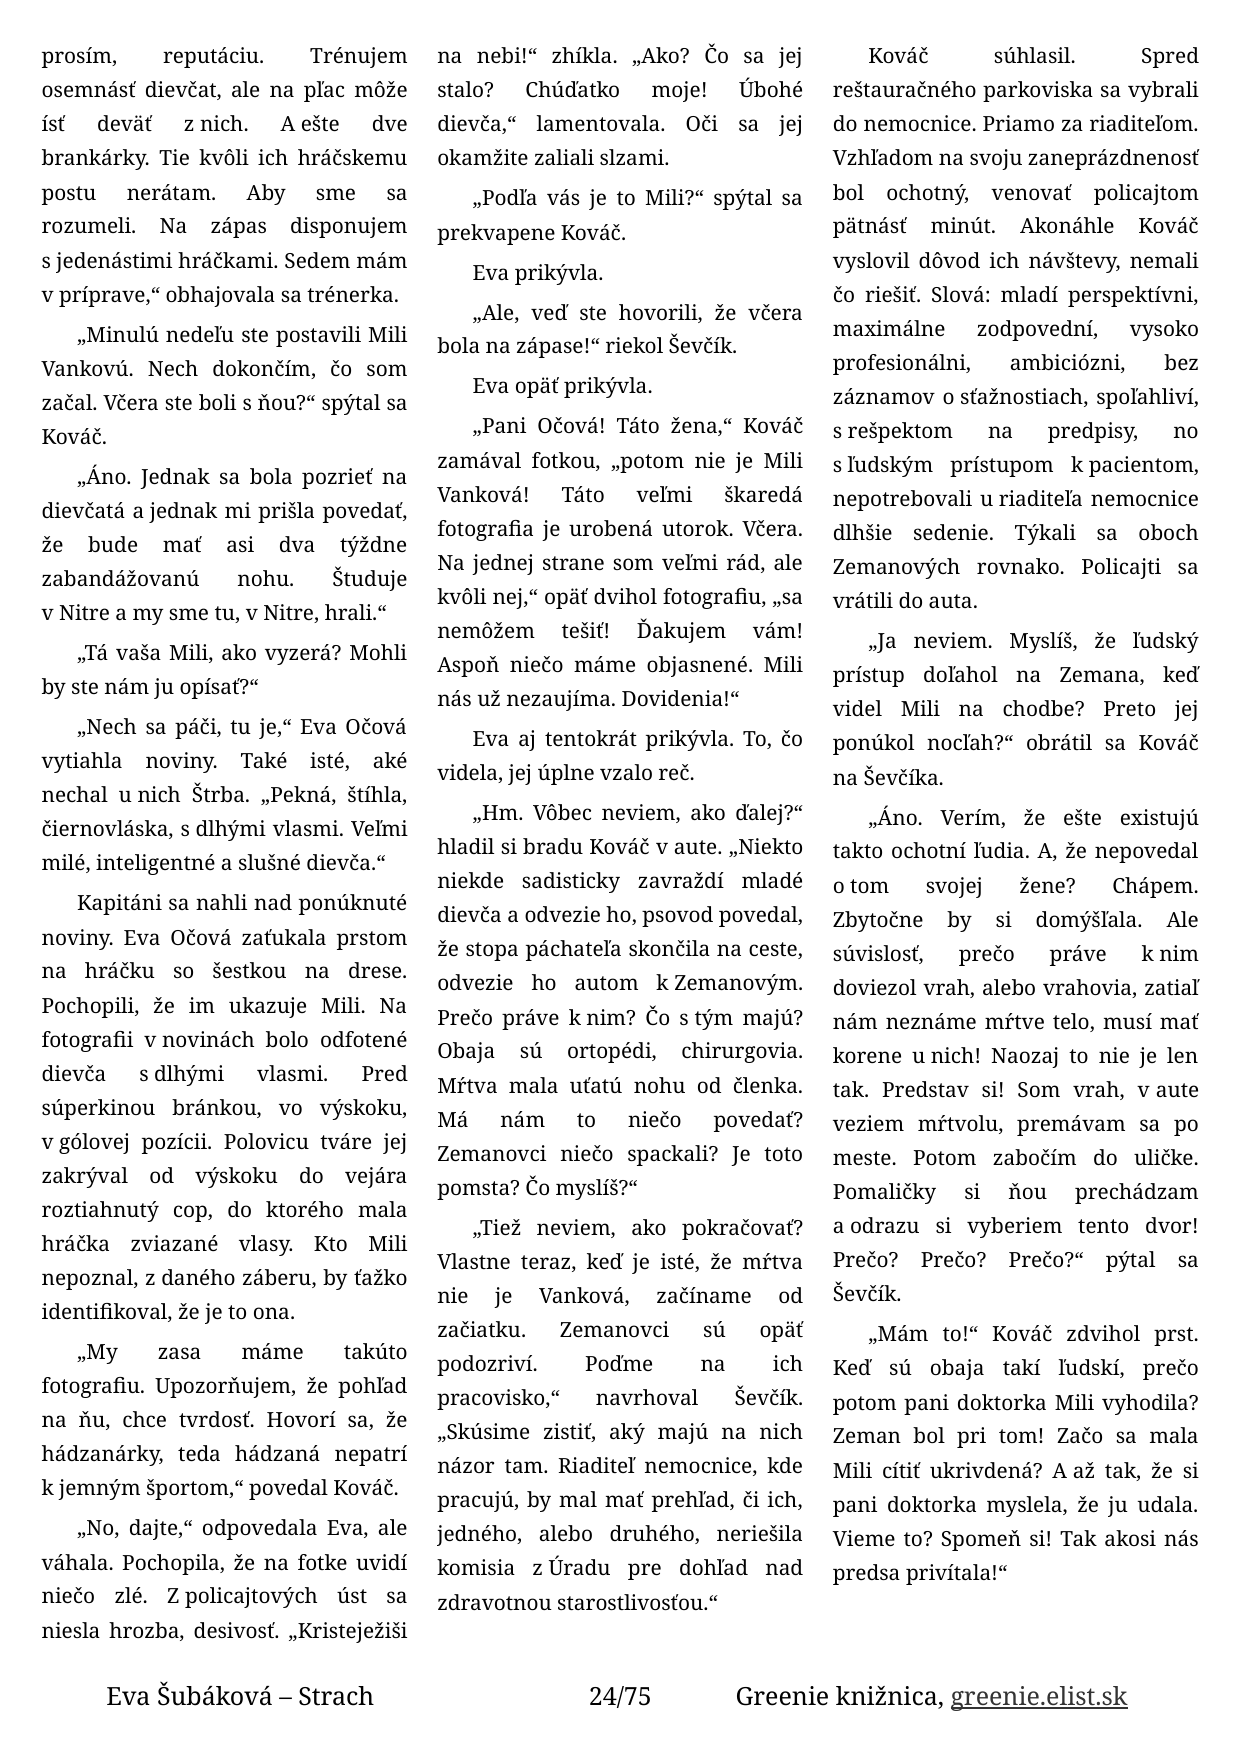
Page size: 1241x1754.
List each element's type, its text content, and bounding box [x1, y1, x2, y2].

text „Minulú nedeľu ste postavili Mili Vankovú. Nech dokončím, čo som začal. Včera ste boli s ňou?“ spýtal sa Kováč. [41, 320, 408, 450]
text „Ja neviem. Myslíš, že ľudský prístup doľahol na Zemana, keď videl Mili na chodbe? Preto jej ponúkol nocľah?“ obrátil sa Kováč na Ševčíka. [833, 626, 1199, 791]
text „Nech sa páči, tu je,“ Eva Očová vytiahla noviny. Také isté, aké nechal u nich Štrba. „Pekná, štíhla, čiernovláska, s dlhými vlasmi. Veľmi milé, inteligentné a slušné dievča.“ [41, 712, 408, 877]
text Eva aj tentokrát prikývla. To, čo videla, jej úplne vzalo reč. [437, 724, 803, 787]
text „Hm. Vôbec neviem, ako ďalej?“ hladil si bradu Kováč v aute. „Niekto niekde sadisticky zavraždí mladé dievča a odvezie ho, psovod povedal, že stopa páchateľa skončila na ceste, odvezie ho autom k Zemanovým. Prečo práve k nim? Čo s tým majú? Obaja sú ortopédi, chirurgovia. Mŕtva mala uťatú nohu od členka. Má nám to niečo povedať? Zemanovci niečo spackali? Je toto pomsta? Čo myslíš?“ [437, 798, 803, 1201]
text „Tá vaša Mili, ako vyzerá? Mohli by ste nám ju opísať?“ [41, 638, 408, 701]
text Kováč súhlasil. Spred reštauračného parkoviska sa vybrali do nemocnice. Priamo za riaditeľom. Vzhľadom na svoju zaneprázdnenosť bol ochotný, venovať policajtom pätnásť minút. Akonáhle Kováč vyslovil dôvod ich návštevy, nemali čo riešiť. Slová: mladí perspektívni, maximálne zodpovední, vysoko profesionálni, ambiciózni, bez záznamov o sťažnostiach, spoľahliví, s rešpektom na predpisy, no s ľudským prístupom k pacientom, nepotrebovali u riaditeľa nemocnice dlhšie sedenie. Týkali sa oboch Zemanových rovnako. Policajti sa vrátili do auta. [833, 41, 1199, 615]
text „Tiež neviem, ako pokračovať? Vlastne teraz, keď je isté, že mŕtva nie je Vanková, začíname od začiatku. Zemanovci sú opäť podozriví. Poďme na ich pracovisko,“ navrhoval Ševčík. „Skúsime zistiť, aký majú na nich názor tam. Riaditeľ nemocnice, kde pracujú, by mal mať prehľad, či ich, jedného, alebo druhého, neriešila komisia z Úradu pre dohľad nad zdravotnou starostlivosťou.“ [437, 1213, 803, 1616]
text „My zasa máme takúto fotografiu. Upozorňujem, že pohľad na ňu, chce tvrdosť. Hovorí sa, že hádzanárky, teda hádzaná nepatrí k jemným športom,“ povedal Kováč. [41, 1337, 408, 1502]
text Eva prikývla. [437, 258, 803, 286]
text „Mám to!“ Kováč zdvihol prst. Keď sú obaja takí ľudskí, prečo potom pani doktorka Mili vyhodila? Zeman bol pri tom! Začo sa mala Mili cítiť ukrivdená? A až tak, že si pani doktorka myslela, že ju udala. Vieme to? Spomeň si! Tak akosi nás predsa privítala!“ [833, 1319, 1199, 1586]
text na nebi!“ zhíkla. „Ako? Čo sa jej stalo? Chúďatko moje! Úbohé dievča,“ lamentovala. Oči sa jej okamžite zaliali slzami. [437, 41, 803, 172]
text prosím, reputáciu. Trénujem osemnásť dievčat, ale na pľac môže ísť deväť z nich. A ešte dve brankárky. Tie kvôli ich hráčskemu postu nerátam. Aby sme sa rozumeli. Na zápas disponujem s jedenástimi hráčkami. Sedem mám v príprave,“ obhajovala sa trénerka. [41, 41, 408, 308]
text „Pani Očová! Táto žena,“ Kováč zamával fotkou, „potom nie je Mili Vanková! Táto veľmi škaredá fotografia je urobená utorok. Včera. Na jednej strane som veľmi rád, ale kvôli nej,“ opäť dvihol fotografiu, „sa nemôžem tešiť! Ďakujem vám! Aspoň niečo máme objasnené. Mili nás už nezaujíma. Dovidenia!“ [437, 412, 803, 713]
text „Ale, veď ste hovorili, že včera bola na zápase!“ riekol Ševčík. [437, 298, 803, 360]
text Kapitáni sa nahli nad ponúknuté noviny. Eva Očová zaťukala prstom na hráčku so šestkou na drese. Pochopili, že im ukazuje Mili. Na fotografii v novinách bolo odfotené dievča s dlhými vlasmi. Pred súperkinou bránkou, vo výskoku, v gólovej pozícii. Polovicu tváre jej zakrýval od výskoku do vejára roztiahnutý cop, do ktorého mala hráčka zviazané vlasy. Kto Mili nepoznal, z daného záberu, by ťažko identifikoval, že je to ona. [41, 888, 408, 1326]
text „Áno. Jednak sa bola pozrieť na dievčatá a jednak mi prišla povedať, že bude mať asi dva týždne zabandážovanú nohu. Študuje v Nitre a my sme tu, v Nitre, hrali.“ [41, 462, 408, 627]
text „Áno. Verím, že ešte existujú takto ochotní ľudia. A, že nepovedal o tom svojej žene? Chápem. Zbytočne by si domýšľala. Ale súvislosť, prečo práve k nim doviezol vrah, alebo vrahovia, zatiaľ nám neznáme mŕtve telo, musí mať korene u nich! Naozaj to nie je len tak. Predstav si! Som vrah, v aute veziem mŕtvolu, premávam sa po meste. Potom zabočím do uličke. Pomaličky si ňou prechádzam a odrazu si vyberiem tento dvor! Prečo? Prečo? Prečo?“ pýtal sa Ševčík. [833, 803, 1199, 1308]
text „No, dajte,“ odpovedala Eva, ale váhala. Pochopila, že na fotke uvidí niečo zlé. Z policajtových úst sa niesla hrozba, desivosť. „Kristeježiši [41, 1513, 408, 1644]
text Eva opäť prikývla. [437, 372, 803, 400]
text „Podľa vás je to Mili?“ spýtal sa prekvapene Kováč. [437, 183, 803, 246]
